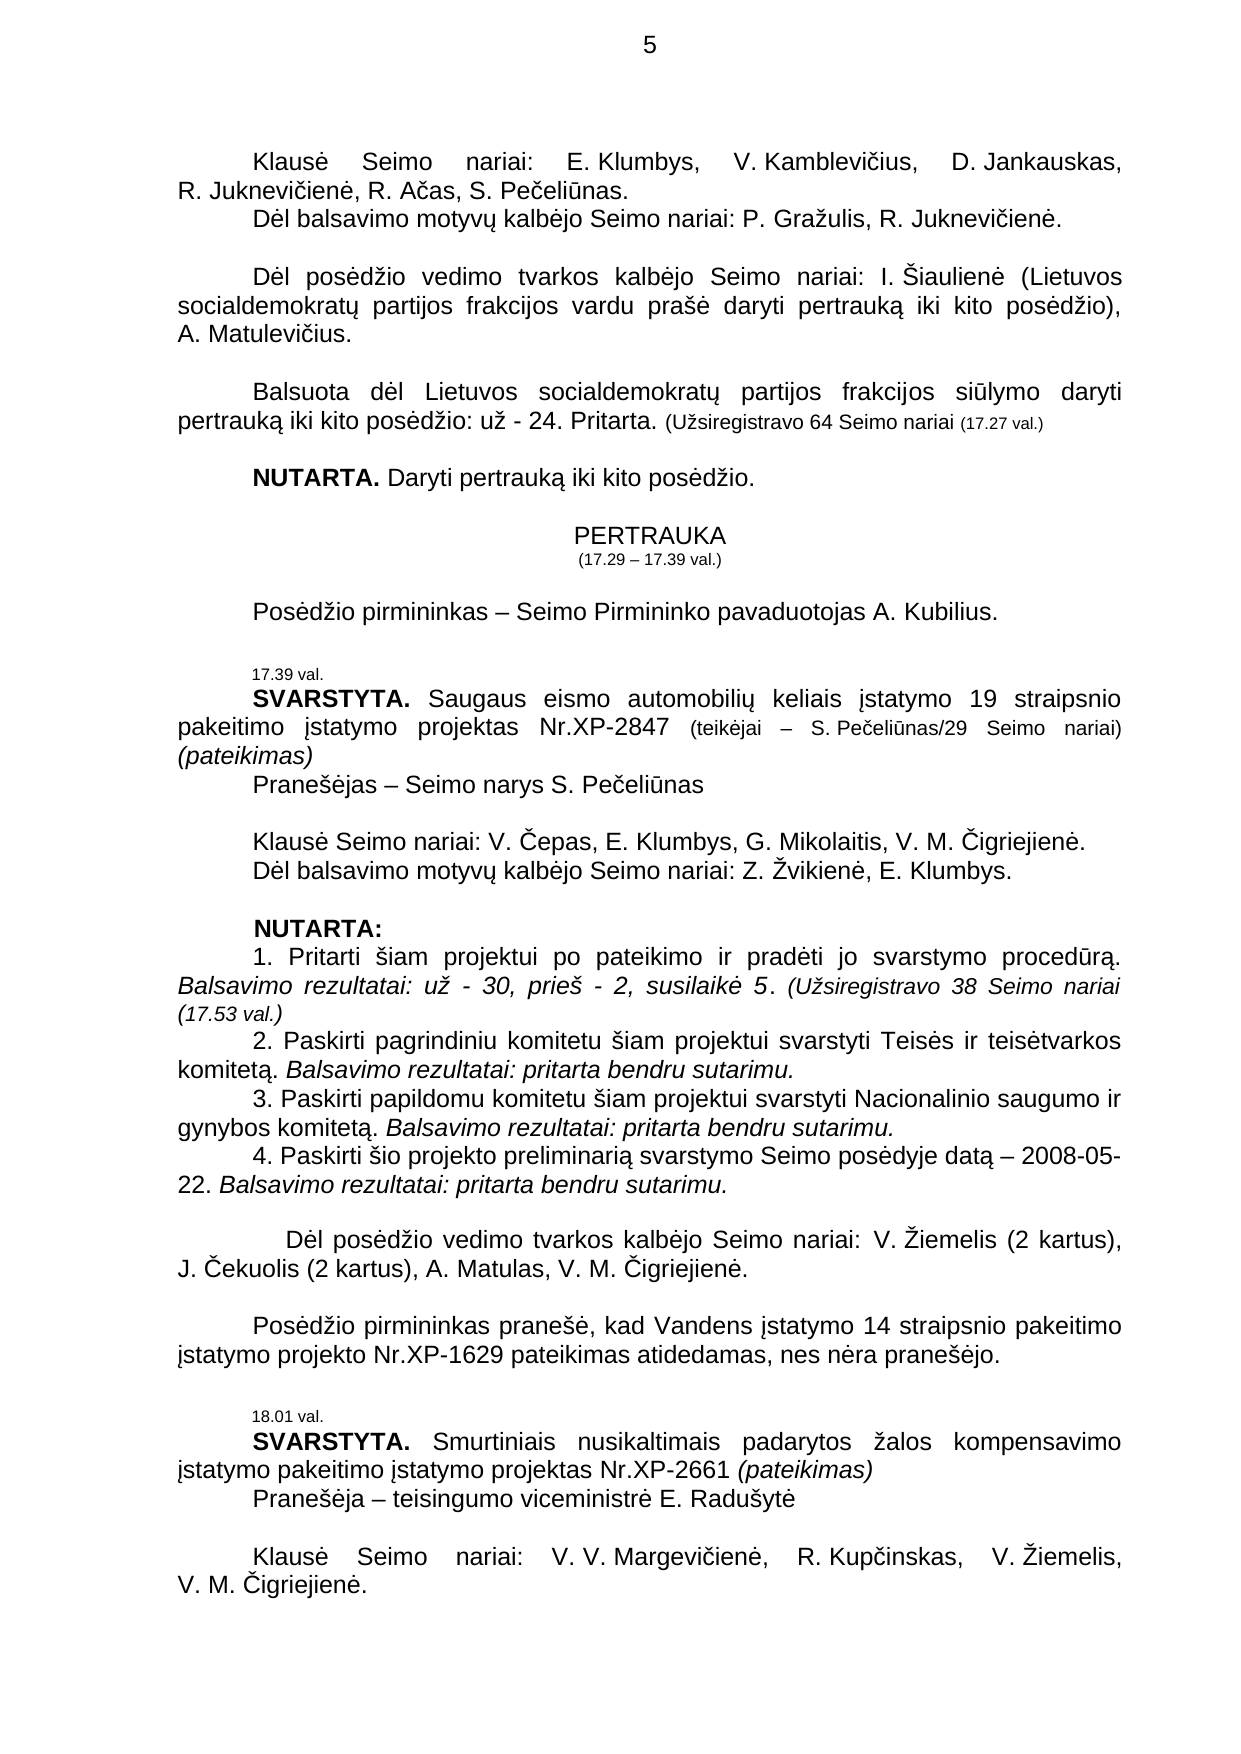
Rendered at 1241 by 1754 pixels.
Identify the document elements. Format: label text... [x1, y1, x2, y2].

text 3. Paskirti papildomu komitetu šiam projektui svarstyti Nacionalinio saugumo ir gynybos komitetą. Balsavimo rezultatai: pritarta bendru sutarimu. [177, 1084, 1122, 1141]
text Klausė Seimo nariai: E. Klumbys, V. Kamblevičius, D. Jankauskas, R. Juknevičienė, R. Ačas, S. Pečeliūnas. [177, 147, 1122, 204]
text Dėl posėdžio vedimo tvarkos kalbėjo Seimo nariai: I. Šiaulienė (Lietuvos socialdemokratų partijos frakcijos vardu prašė daryti pertrauką iki kito posėdžio), A. Matulevičius. [177, 262, 1122, 348]
text SVARSTYTA. Saugaus eismo automobilių keliais įstatymo 19 straipsnio pakeitimo įstatymo projektas Nr.XP-2847 (teikėjai – S. Pečeliūnas/29 Seimo nariai) (pateikimas) [177, 684, 1122, 770]
text Pranešėjas – Seimo narys S. Pečeliūnas [177, 770, 1122, 799]
text Dėl balsavimo motyvų kalbėjo Seimo nariai: P. Gražulis, R. Juknevičienė. [177, 204, 1122, 233]
text NUTARTA: [177, 914, 1122, 942]
text Pranešėja – teisingumo viceministrė E. Radušytė [177, 1484, 1122, 1513]
text (17.29 – 17.39 val.) [177, 549, 1122, 568]
text 1. Pritarti šiam projektui po pateikimo ir pradėti jo svarstymo procedūrą. Balsavimo rezultatai: už - 30, prieš - 2, susilaikė 5. (Užsiregistravo 38 Seimo nariai (17.53 val.) [177, 942, 1122, 1026]
text Klausė Seimo nariai: V. Čepas, E. Klumbys, G. Mikolaitis, V. M. Čigriejienė. [177, 827, 1122, 856]
text Balsuota dėl Lietuvos socialdemokratų partijos frakcijos siūlymo daryti pertrauką iki kito posėdžio: už - 24. Pritarta. (Užsiregistravo 64 Seimo nariai (17.27 val.) [177, 377, 1122, 434]
text NUTARTA. Daryti pertrauką iki kito posėdžio. [177, 463, 1122, 492]
text 2. Paskirti pagrindiniu komitetu šiam projektui svarstyti Teisės ir teisėtvarkos komitetą. Balsavimo rezultatai: pritarta bendru sutarimu. [177, 1026, 1122, 1084]
text Klausė Seimo nariai: V. V. Margevičienė, R. Kupčinskas, V. Žiemelis, V. M. Čigriejienė. [177, 1541, 1122, 1599]
text Dėl balsavimo motyvų kalbėjo Seimo nariai: Z. Žvikienė, E. Klumbys. [177, 856, 1122, 885]
text Dėl posėdžio vedimo tvarkos kalbėjo Seimo nariai: V. Žiemelis (2 kartus), J. Čekuolis (2 kartus), A. Matulas, V. M. Čigriejienė. [177, 1225, 1122, 1283]
text 4. Paskirti šio projekto preliminarią svarstymo Seimo posėdyje datą – 2008-05-22. Balsavimo rezultatai: pritarta bendru sutarimu. [177, 1141, 1122, 1199]
text PERTRAUKA [177, 521, 1122, 549]
text SVARSTYTA. Smurtiniais nusikaltimais padarytos žalos kompensavimo įstatymo pakeitimo įstatymo projektas Nr.XP-2661 (pateikimas) [177, 1426, 1122, 1484]
text Posėdžio pirmininkas – Seimo Pirmininko pavaduotojas A. Kubilius. [177, 597, 1122, 626]
text 17.39 val. [177, 664, 1122, 684]
text Posėdžio pirmininkas pranešė, kad Vandens įstatymo 14 straipsnio pakeitimo įstatymo projekto Nr.XP-1629 pateikimas atidedamas, nes nėra pranešėjo. [177, 1311, 1122, 1369]
text 18.01 val. [177, 1407, 1122, 1426]
